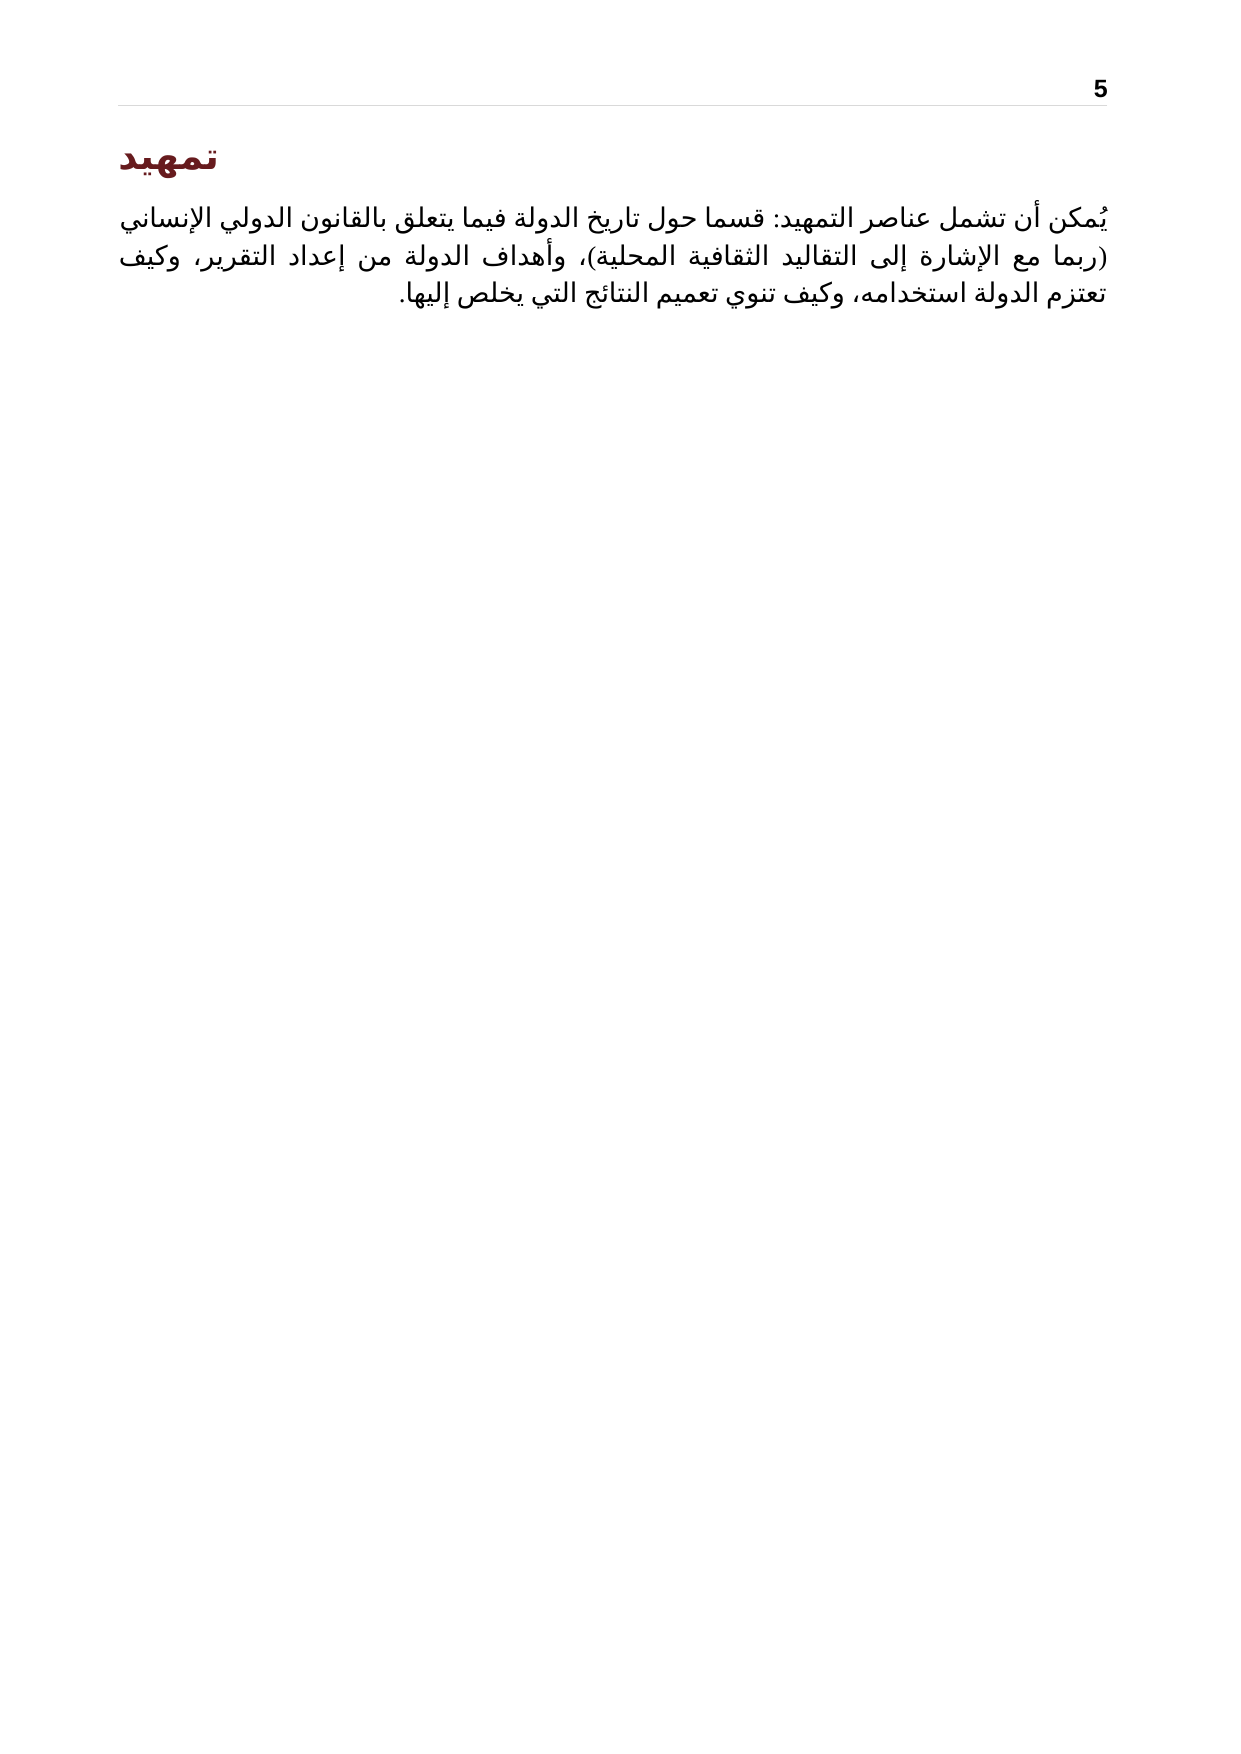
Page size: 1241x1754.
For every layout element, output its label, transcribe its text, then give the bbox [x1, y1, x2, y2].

subtitle تمهيد [118, 134, 1107, 178]
text يُمكن أن تشمل عناصر التمهيد: قسما حول تاريخ الدولة فيما يتعلق بالقانون الدولي الإنساني (ربما مع الإشارة إلى التقاليد الثقافية المحلية)، وأهداف الدولة من إعداد التقرير، وكيف تعتزم الدولة استخدامه، وكيف تنوي تعميم النتائج التي يخلص إليها. [118, 203, 1107, 308]
